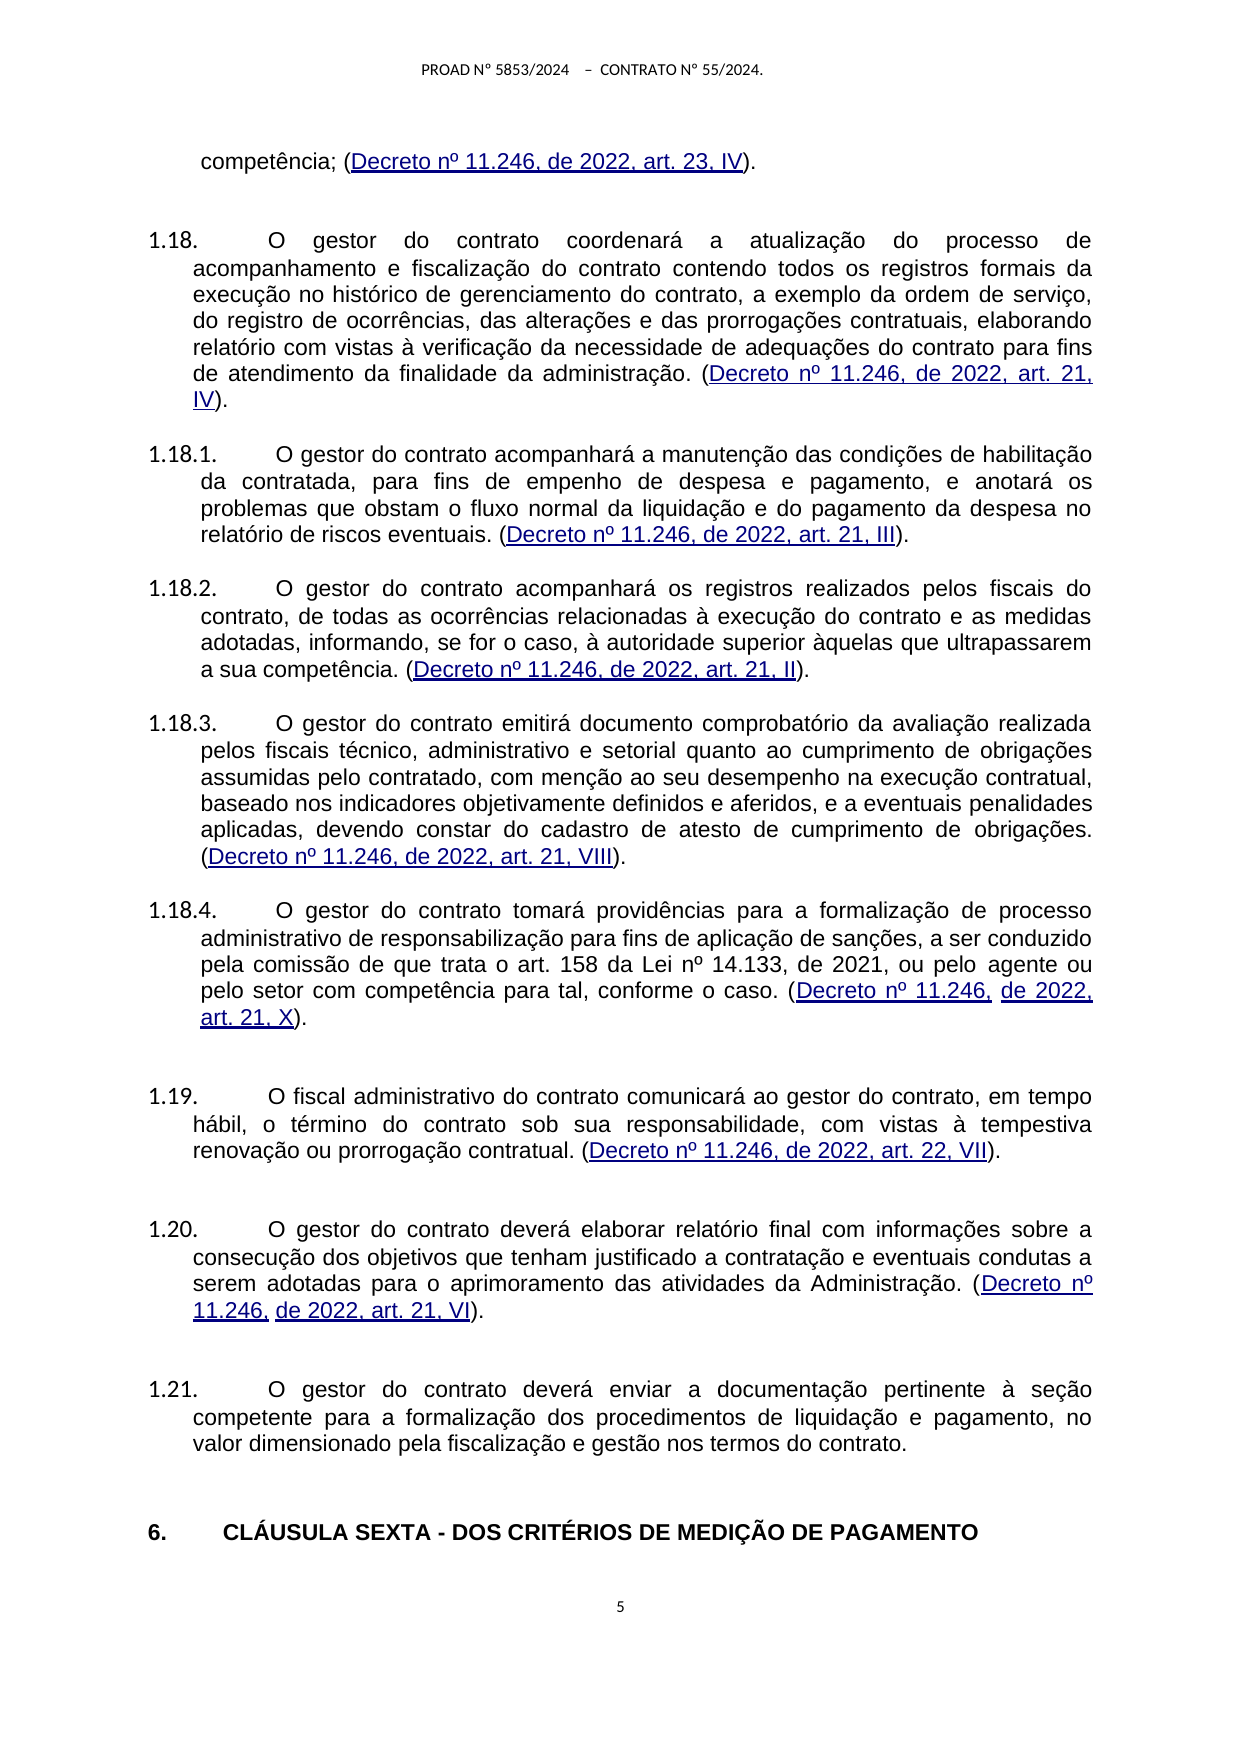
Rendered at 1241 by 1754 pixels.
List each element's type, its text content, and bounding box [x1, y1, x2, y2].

list competência; (Decreto nº 11.246, de 2022, art. 23, IV). [148, 148, 1092, 174]
list O gestor do contrato coordenará a atualização do processo de acompanhamento e fiscalização do contrato contendo todos os registros formais da execução no histórico de gerenciamento do contrato, a exemplo da ordem de serviço, do registro de ocorrências, das alterações e das prorrogações contratuais, elaborando relatório com vistas à verificação da necessidade de adequações do contrato para fins de atendimento da finalidade da administração. (Decreto nº 11.246, de 2022, art. 21, IV). [148, 224, 1092, 413]
list O gestor do contrato emitirá documento comprobatório da avaliação realizada pelos fiscais técnico, administrativo e setorial quanto ao cumprimento de obrigações assumidas pelo contratado, com menção ao seu desempenho na execução contratual, baseado nos indicadores objetivamente definidos e aferidos, e a eventuais penalidades aplicadas, devendo constar do cadastro de atesto de cumprimento de obrigações. (Decreto nº 11.246, de 2022, art. 21, VIII). [148, 707, 1092, 869]
subtitle CLÁUSULA SEXTA - DOS CRITÉRIOS DE MEDIÇÃO DE PAGAMENTO [148, 1519, 1092, 1545]
list O fiscal administrativo do contrato comunicará ao gestor do contrato, em tempo hábil, o término do contrato sob sua responsabilidade, com vistas à tempestiva renovação ou prorrogação contratual. (Decreto nº 11.246, de 2022, art. 22, VII). [148, 1080, 1092, 1163]
list O gestor do contrato deverá elaborar relatório final com informações sobre a consecução dos objetivos que tenham justificado a contratação e eventuais condutas a serem adotadas para o aprimoramento das atividades da Administração. (Decreto nº 11.246, de 2022, art. 21, VI). [148, 1213, 1092, 1323]
list O gestor do contrato acompanhará os registros realizados pelos fiscais do contrato, de todas as ocorrências relacionadas à execução do contrato e as medidas adotadas, informando, se for o caso, à autoridade superior àquelas que ultrapassarem a sua competência. (Decreto nº 11.246, de 2022, art. 21, II). [148, 572, 1092, 682]
list O gestor do contrato deverá enviar a documentação pertinente à seção competente para a formalização dos procedimentos de liquidação e pagamento, no valor dimensionado pela fiscalização e gestão nos termos do contrato. [148, 1373, 1092, 1456]
list O gestor do contrato acompanhará a manutenção das condições de habilitação da contratada, para fins de empenho de despesa e pagamento, e anotará os problemas que obstam o fluxo normal da liquidação e do pagamento da despesa no relatório de riscos eventuais. (Decreto nº 11.246, de 2022, art. 21, III). [148, 438, 1092, 547]
list O gestor do contrato tomará providências para a formalização de processo administrativo de responsabilização para fins de aplicação de sanções, a ser conduzido pela comissão de que trata o art. 158 da Lei nº 14.133, de 2021, ou pelo agente ou pelo setor com competência para tal, conforme o caso. (Decreto nº 11.246, de 2022, art. 21, X). [148, 894, 1092, 1030]
